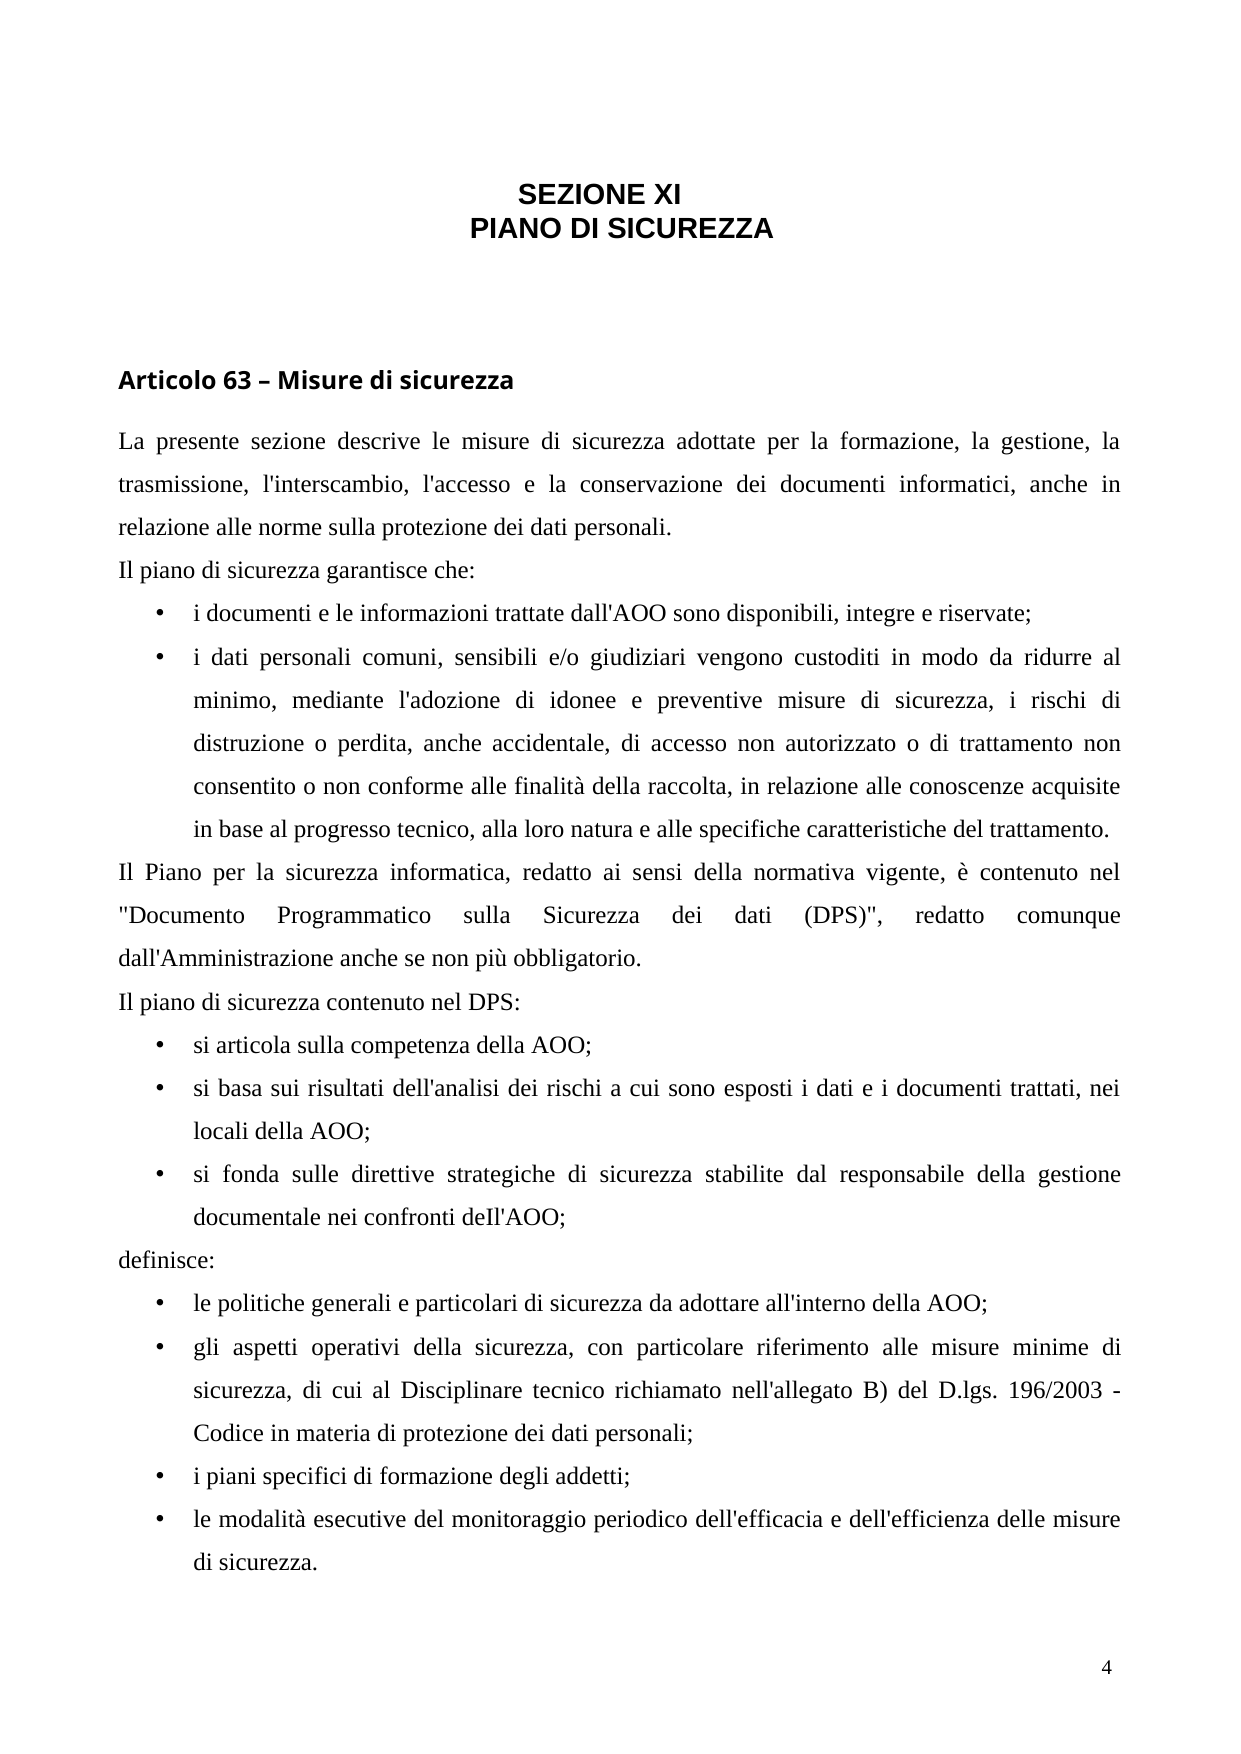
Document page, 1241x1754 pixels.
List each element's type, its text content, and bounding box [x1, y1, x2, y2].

list i dati personali comuni, sensibili e/o giudiziari vengono custoditi in modo da ridurre al minimo, mediante l'adozione di idonee e preventive misure di sicurezza, i rischi di distruzione o perdita, anche accidentale, di accesso non autorizzato o di trattamento non consentito o non conforme alle finalità della raccolta, in relazione alle conoscenze acquisite in base al progresso tecnico, alla loro natura e alle specifiche caratteristiche del trattamento. [156, 642, 1122, 843]
list i piani specifici di formazione degli addetti; [156, 1461, 1122, 1490]
list Il piano di sicurezza contenuto nel DPS: [118, 987, 1122, 1015]
list le modalità esecutive del monitoraggio periodico dell'efficacia e dell'efficienza delle misure di sicurezza. [156, 1504, 1122, 1576]
list Il Piano per la sicurezza informatica, redatto ai sensi della normativa vigente, è contenuto nel "Documento Programmatico sulla Sicurezza dei dati (DPS)", redatto comunque dall'Amministrazione anche se non più obbligatorio. [118, 857, 1122, 972]
subtitle Articolo 63 – Misure di sicurezza [118, 362, 1122, 396]
list si articola sulla competenza della AOO; [156, 1030, 1122, 1058]
list le politiche generali e particolari di sicurezza da adottare all'interno della AOO; [156, 1288, 1122, 1317]
list definisce: [118, 1245, 1122, 1274]
list si basa sui risultati dell'analisi dei rischi a cui sono esposti i dati e i documenti trattati, nei locali della AOO; [156, 1073, 1122, 1145]
text Il piano di sicurezza garantisce che: [118, 555, 1122, 584]
list gli aspetti operativi della sicurezza, con particolare riferimento alle misure minime di sicurezza, di cui al Disciplinare tecnico richiamato nell'allegato B) del D.lgs. 196/2003 - Codice in materia di protezione dei dati personali; [156, 1332, 1122, 1447]
text La presente sezione descrive le misure di sicurezza adottate per la formazione, la gestione, la trasmissione, l'interscambio, l'accesso e la conservazione dei documenti informatici, anche in relazione alle norme sulla protezione dei dati personali. [118, 426, 1122, 541]
subtitle SEZIONE XI PIANO DI SICUREZZA [118, 177, 1081, 244]
list si fonda sulle direttive strategiche di sicurezza stabilite dal responsabile della gestione documentale nei confronti deIl'AOO; [156, 1159, 1122, 1231]
list i documenti e le informazioni trattate dall'AOO sono disponibili, integre e riservate; [156, 598, 1122, 627]
